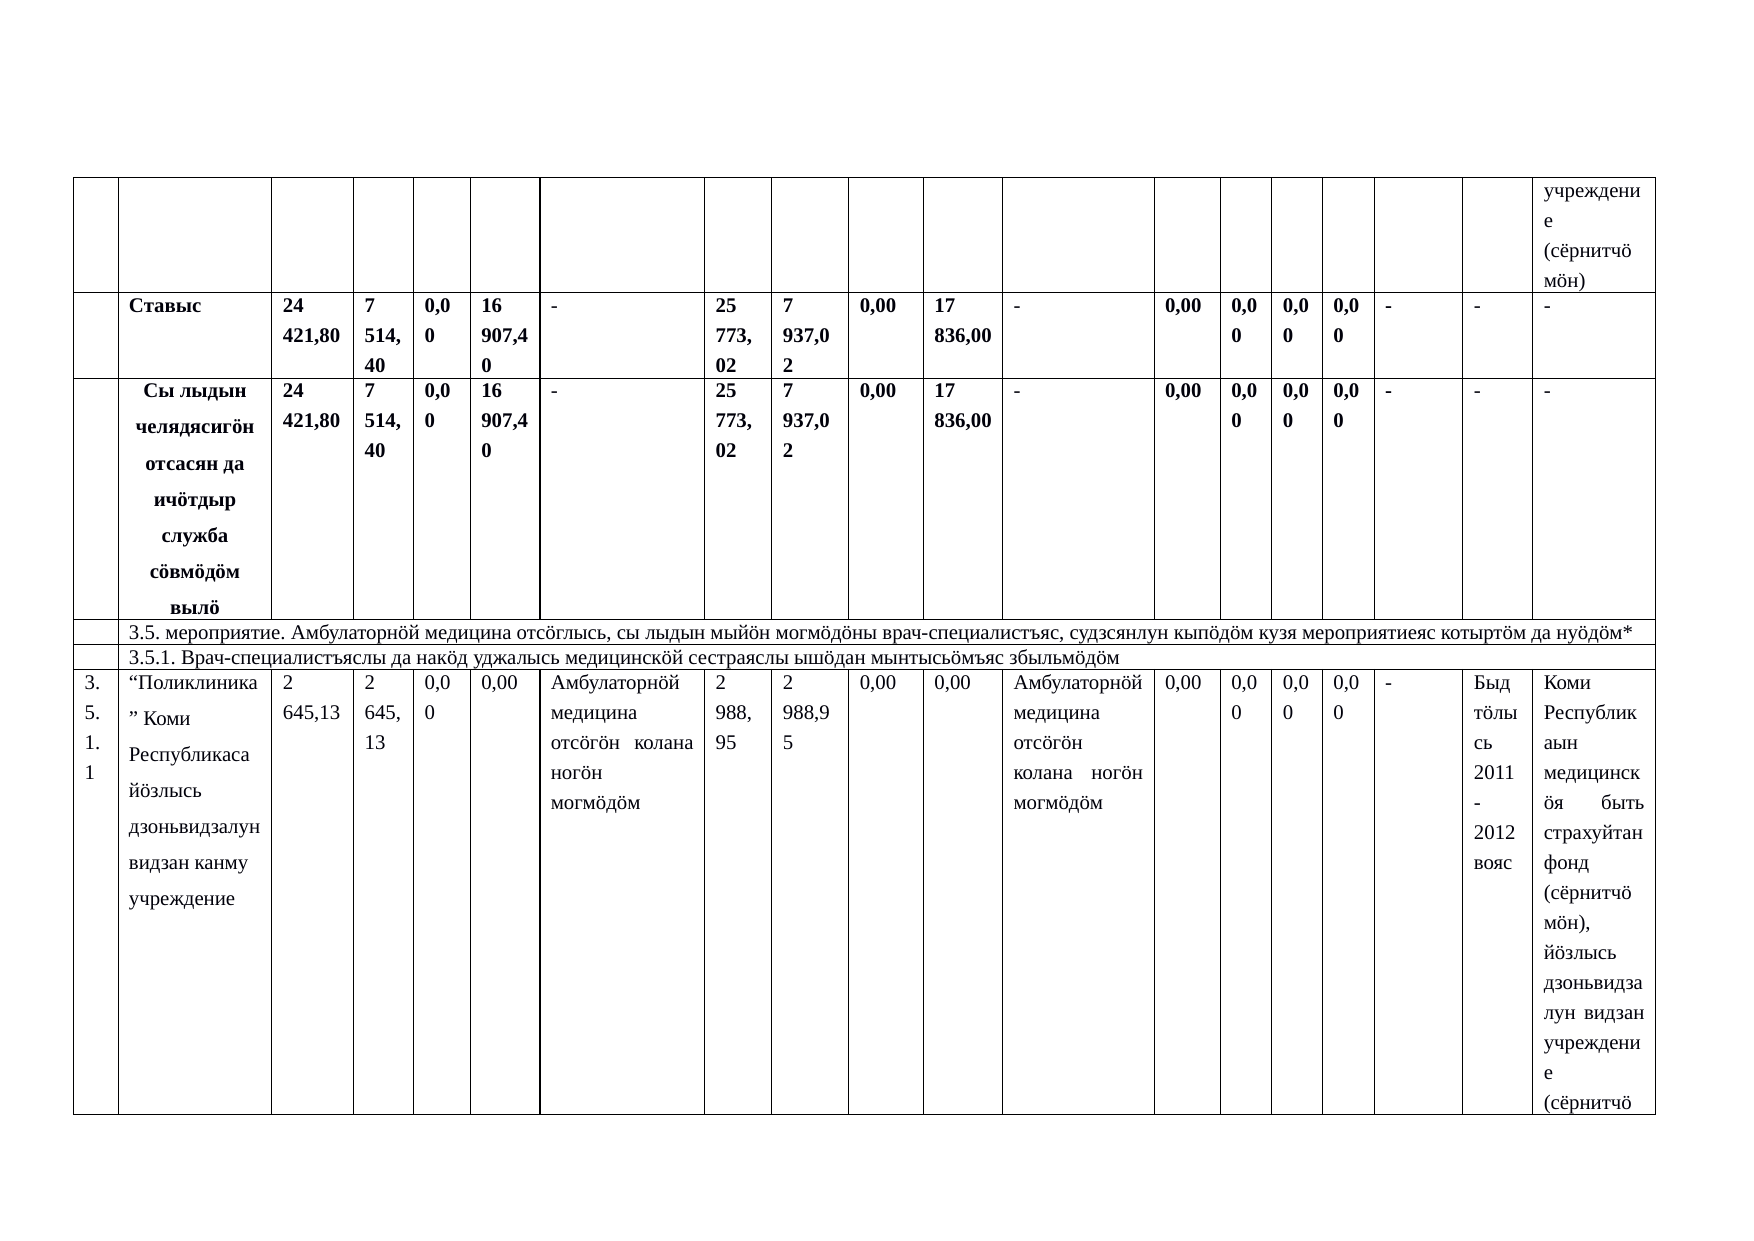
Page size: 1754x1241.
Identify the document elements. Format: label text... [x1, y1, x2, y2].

table_cell - [1003, 293, 1154, 377]
table_cell [1323, 178, 1374, 292]
table_cell 24 421,80 [272, 379, 353, 619]
table_cell 24 421,80 [272, 293, 353, 377]
table_cell 0,00 [1221, 670, 1271, 1114]
table_cell [74, 645, 118, 669]
table_cell 7 937,02 [772, 293, 848, 377]
table_cell 0,00 [1155, 670, 1220, 1114]
table_cell 2 988,95 [772, 670, 848, 1114]
table_cell 7 514,40 [354, 293, 413, 377]
table_cell 0,00 [849, 293, 923, 377]
table_cell [74, 178, 118, 292]
table_cell 2 645,13 [272, 670, 353, 1114]
table_cell [541, 178, 704, 292]
table_cell 17 836,00 [924, 379, 1002, 619]
table_cell - [1375, 293, 1462, 377]
table_cell 0,00 [1155, 379, 1220, 619]
table_cell 0,00 [1221, 379, 1271, 619]
table_cell - [1375, 178, 1462, 292]
table_cell Коми Республикаын медицинскӧя быть страхуйтан фонд (сёрнитчӧмӧн), йӧзлысь дзоньвидзалун видзан учреждение (сёрнитчӧ [1533, 670, 1655, 1114]
table_cell [772, 178, 848, 292]
table_cell Сы лыдын челядясигӧн отсасян да ичӧтдыр служба сӧвмӧдӧм вылӧ [119, 379, 271, 619]
table_cell 7 514,40 [354, 379, 413, 619]
table_cell 0,00 [1155, 293, 1220, 377]
table_cell 0,00 [1323, 293, 1374, 377]
table_cell 0,00 [1323, 670, 1374, 1114]
table_cell 16 907,40 [471, 293, 539, 377]
table_cell 3.5. мероприятие. Амбулаторнӧй медицина отсӧглысь, сы лыдын мыйӧн могмӧдӧны врач-специалистъяс, судзсянлун кыпӧдӧм кузя мероприятиеяс котыртӧм да нуӧдӧм* [119, 620, 1655, 644]
table_cell 0,00 [471, 670, 539, 1114]
table_cell - [1375, 379, 1462, 619]
table_cell - [1533, 293, 1655, 377]
table_cell - [541, 379, 704, 619]
table_cell 16 907,40 [471, 379, 539, 619]
table_cell [414, 178, 470, 292]
table_cell 25 773,02 [705, 379, 771, 619]
table_cell [272, 178, 353, 292]
table_cell 0,00 [414, 379, 470, 619]
table_cell [849, 178, 923, 292]
table_cell Ставыс [119, 293, 271, 377]
table_cell [471, 178, 539, 292]
table_cell [74, 379, 118, 619]
table_cell 0,00 [1221, 293, 1271, 377]
table_cell 7 937,02 [772, 379, 848, 619]
table_cell 3.5.1. Врач-специалистъяслы да накӧд уджалысь медицинскӧй сестраяслы ышӧдан мынтысьӧмъяс збыльмӧдӧм [119, 645, 1655, 669]
table_cell 2 645,13 [354, 670, 413, 1114]
table_cell - [1375, 670, 1462, 1114]
table_cell [705, 178, 771, 292]
table_cell - [1003, 379, 1154, 619]
table_cell [1155, 178, 1220, 292]
table_cell [1463, 178, 1532, 292]
table_cell - [1463, 379, 1532, 619]
table_cell 0,00 [849, 670, 923, 1114]
table_cell 0,00 [1272, 670, 1322, 1114]
table_cell “Поликлиника” Коми Республикаса йӧзлысь дзоньвидзалун видзан канму учреждение [119, 670, 271, 1114]
table_cell 17 836,00 [924, 293, 1002, 377]
table_cell 0,00 [924, 670, 1002, 1114]
table_cell [1221, 178, 1271, 292]
table_cell Быд тӧлысь 2011-2012 вояс [1463, 670, 1532, 1114]
table_cell - [1533, 379, 1655, 619]
table_cell - [541, 293, 704, 377]
table_cell [924, 178, 1002, 292]
table_cell [74, 293, 118, 377]
table_cell 3.5.1.1 [74, 670, 118, 1114]
table_cell [354, 178, 413, 292]
table_cell 25 773,02 [705, 293, 771, 377]
table_cell Амбулаторнӧй медицина отсӧгӧн колана ногӧн могмӧдӧм [1003, 670, 1154, 1114]
table_cell [1003, 178, 1154, 292]
table_cell учреждение (сёрнитчӧмӧн) [1533, 178, 1655, 292]
table_cell 2 988,95 [705, 670, 771, 1114]
table_cell 0,00 [1272, 379, 1322, 619]
table_cell [119, 178, 271, 292]
table_cell 0,00 [414, 670, 470, 1114]
table_cell - [1463, 293, 1532, 377]
table_cell 0,00 [414, 293, 470, 377]
table_cell Амбулаторнӧй медицина отсӧгӧн колана ногӧн могмӧдӧм [541, 670, 704, 1114]
table_cell 0,00 [1323, 379, 1374, 619]
table_cell [1272, 178, 1322, 292]
table_cell 0,00 [1272, 293, 1322, 377]
table_cell [74, 620, 118, 644]
table_cell 0,00 [849, 379, 923, 619]
